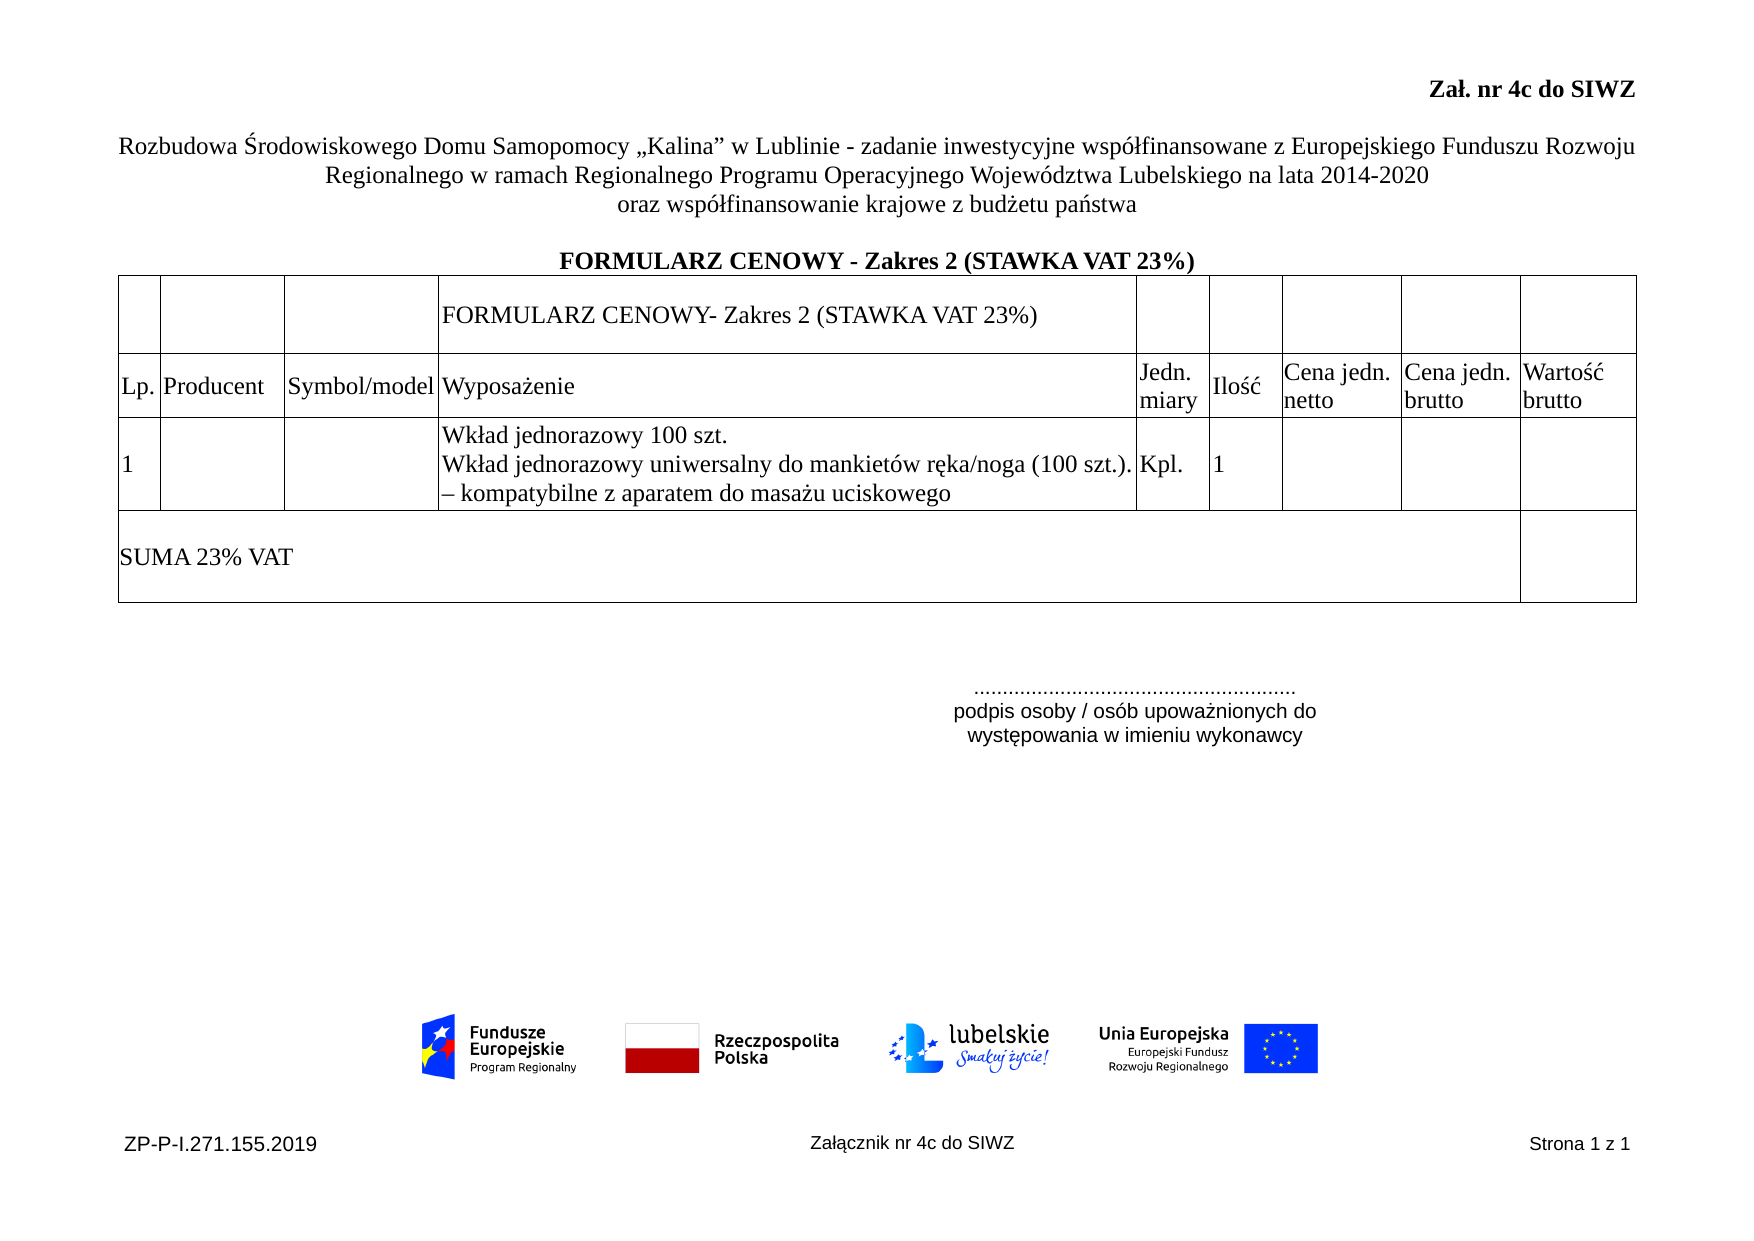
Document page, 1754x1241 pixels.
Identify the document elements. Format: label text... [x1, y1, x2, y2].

table_cell Wartość brutto [1521, 354, 1636, 417]
text Zał. nr 4c do SIWZ [118, 74, 1636, 102]
table_cell 1 [119, 418, 160, 509]
text FORMULARZ CENOWY - Zakres 2 (STAWKA VAT 23%) [118, 246, 1636, 275]
picture [384, 966, 1354, 1122]
text podpis osoby / osób upoważnionych do [561, 698, 1636, 722]
table_header FORMULARZ CENOWY- Zakres 2 (STAWKA VAT 23%) [439, 276, 1136, 353]
text Rozbudowa Środowiskowego Domu Samopomocy „Kalina” w Lublinie - zadanie inwestycyjne współfinansowane z Europejskiego Funduszu Rozwoju Regionalnego w ramach Regionalnego Programu Operacyjnego Województwa Lubelskiego na lata 2014-2020 oraz współfinansowanie krajowe z budżetu państwa [118, 131, 1636, 217]
text ........................................................ [561, 674, 1636, 698]
table_cell Cena jedn. brutto [1402, 354, 1520, 417]
table_header [161, 276, 284, 353]
table_header [1521, 276, 1636, 353]
table_cell [1402, 418, 1520, 509]
table_cell Cena jedn. netto [1283, 354, 1401, 417]
table_cell [285, 418, 438, 509]
table_cell 1 [1210, 418, 1282, 509]
table_cell [1521, 511, 1636, 602]
table_header [1402, 276, 1520, 353]
table_cell Wyposażenie [439, 354, 1136, 417]
table_cell Producent [161, 354, 284, 417]
table_header [1283, 276, 1401, 353]
table_cell SUMA 23% VAT [119, 511, 1520, 602]
table_cell Ilość [1210, 354, 1282, 417]
table_cell [1521, 418, 1636, 509]
text występowania w imieniu wykonawcy [561, 722, 1636, 746]
table_header [1210, 276, 1282, 353]
table_cell Kpl. [1137, 418, 1209, 509]
table_cell Symbol/model [285, 354, 438, 417]
table_cell [161, 418, 284, 509]
table_header [119, 276, 160, 353]
table_header [285, 276, 438, 353]
table_cell Jedn. miary [1137, 354, 1209, 417]
table_cell [1283, 418, 1401, 509]
table_header [1137, 276, 1209, 353]
table_cell Wkład jednorazowy 100 szt. Wkład jednorazowy uniwersalny do mankietów ręka/noga (100 szt.). – kompatybilne z aparatem do masażu uciskowego [439, 418, 1136, 509]
table_cell Lp. [119, 354, 160, 417]
